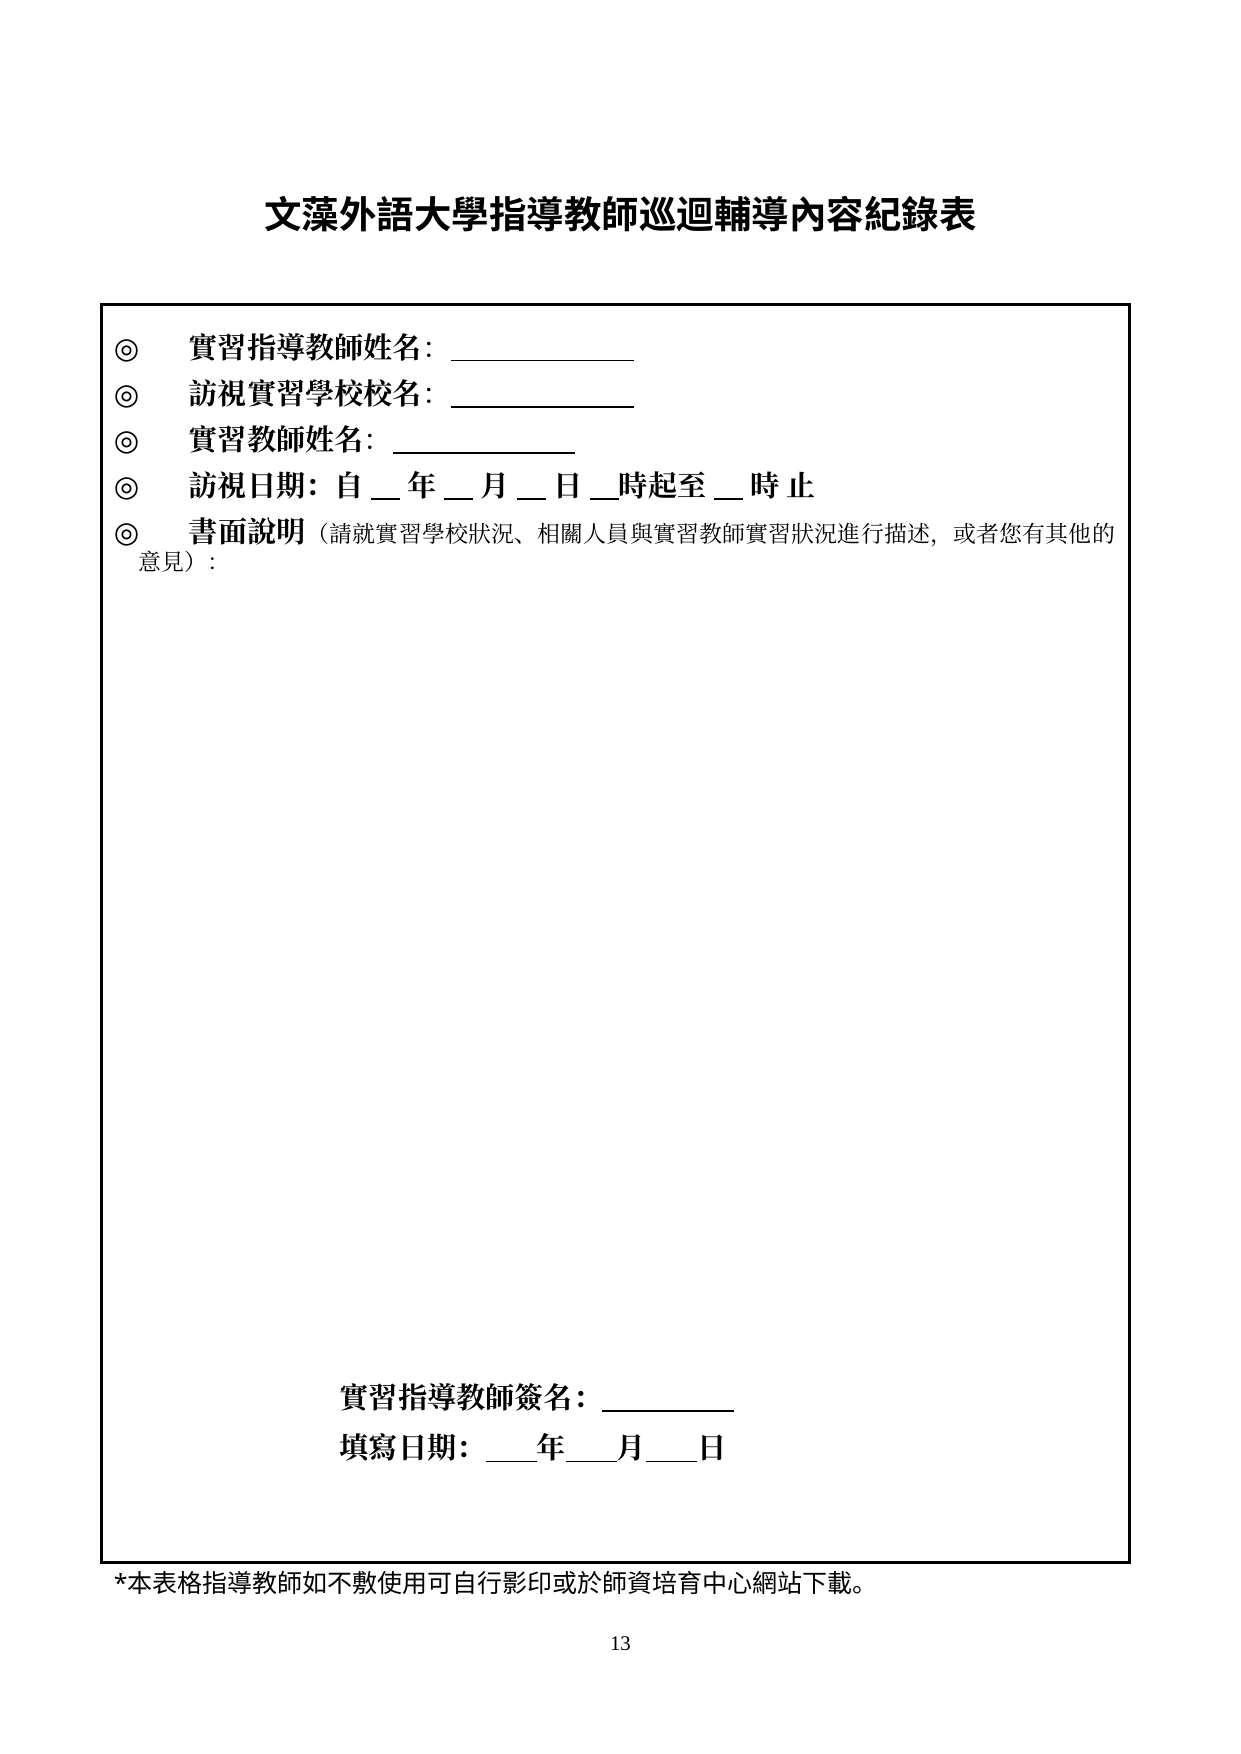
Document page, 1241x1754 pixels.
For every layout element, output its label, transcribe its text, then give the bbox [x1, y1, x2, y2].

table_header 實習指導教師姓名： 訪視實習學校校名： 實習教師姓名： 訪視日期：自 年 月 日 時起至 時 止 書面說明（請就實習學校狀況、相關人員與實習教師實習狀況進行描述，或者您有其他的意見）： 實習指導教師簽名： 填寫日期： 年 月 日 [103, 306, 1128, 1561]
text *本表格指導教師如不敷使用可自行影印或於師資培育中心網站下載。 [113, 1564, 1139, 1600]
text 文藻外語大學指導教師巡迴輔導內容紀錄表 [101, 185, 1139, 240]
